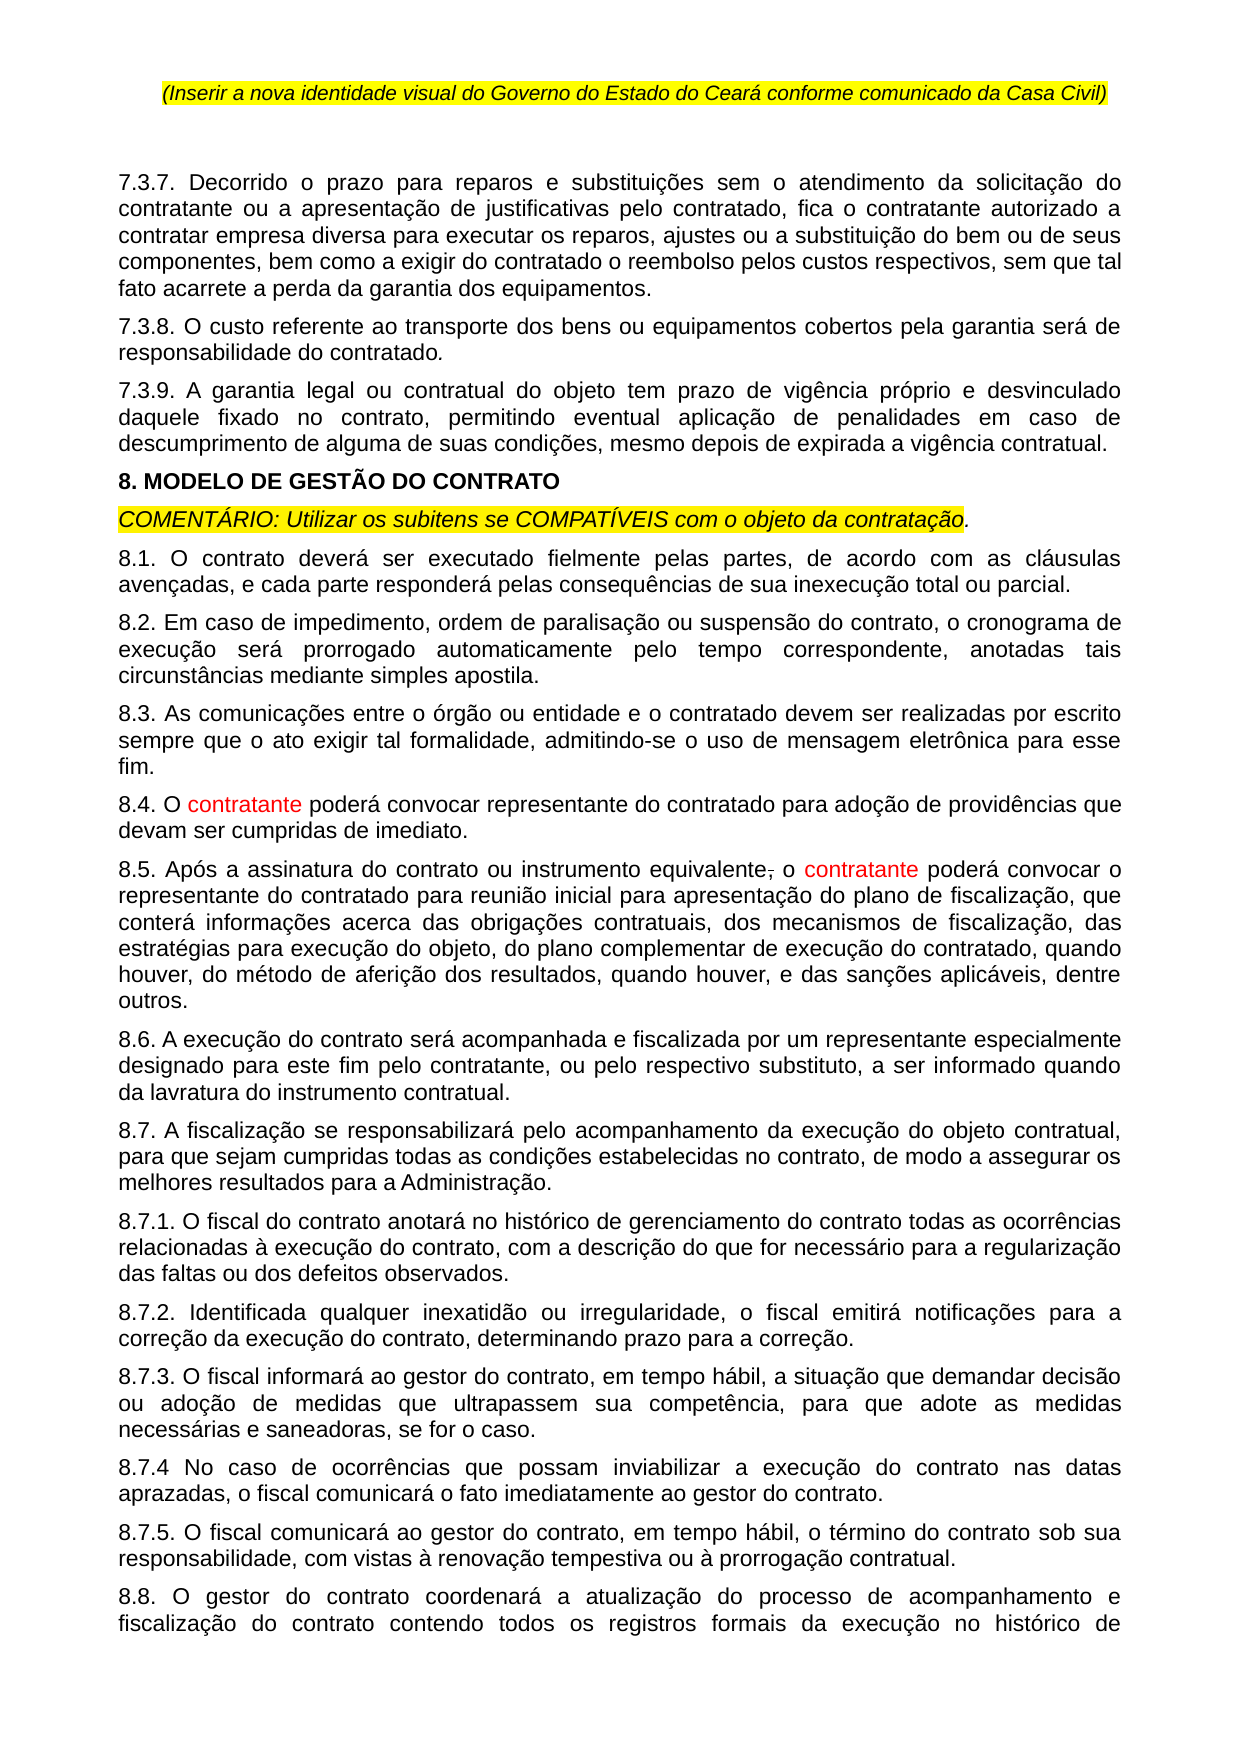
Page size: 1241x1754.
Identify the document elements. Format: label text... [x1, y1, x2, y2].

text 7.3.7. Decorrido o prazo para reparos e substituições sem o atendimento da solicitação do contratante ou a apresentação de justificativas pelo contratado, fica o contratante autorizado a contratar empresa diversa para executar os reparos, ajustes ou a substituição do bem ou de seus componentes, bem como a exigir do contratado o reembolso pelos custos respectivos, sem que tal fato acarrete a perda da garantia dos equipamentos. [118, 169, 1122, 301]
text 8.1. O contrato deverá ser executado fielmente pelas partes, de acordo com as cláusulas avençadas, e cada parte responderá pelas consequências de sua inexecução total ou parcial. [118, 545, 1122, 597]
text 8.3. As comunicações entre o órgão ou entidade e o contratado devem ser realizadas por escrito sempre que o ato exigir tal formalidade, admitindo-se o uso de mensagem eletrônica para esse fim. [118, 700, 1122, 779]
text 8.7.1. O fiscal do contrato anotará no histórico de gerenciamento do contrato todas as ocorrências relacionadas à execução do contrato, com a descrição do que for necessário para a regularização das faltas ou dos defeitos observados. [118, 1208, 1122, 1287]
text 8.7.5. O fiscal comunicará ao gestor do contrato, em tempo hábil, o término do contrato sob sua responsabilidade, com vistas à renovação tempestiva ou à prorrogação contratual. [118, 1519, 1122, 1571]
text 8.4. O contratante poderá convocar representante do contratado para adoção de providências que devam ser cumpridas de imediato. [118, 791, 1122, 844]
text 8.7. A fiscalização se responsabilizará pelo acompanhamento da execução do objeto contratual, para que sejam cumpridas todas as condições estabelecidas no contrato, de modo a assegurar os melhores resultados para a Administração. [118, 1117, 1122, 1196]
text 8. MODELO DE GESTÃO DO CONTRATO [118, 468, 1122, 494]
text 8.7.2. Identificada qualquer inexatidão ou irregularidade, o fiscal emitirá notificações para a correção da execução do contrato, determinando prazo para a correção. [118, 1298, 1122, 1351]
text 8.5. Após a assinatura do contrato ou instrumento equivalente, o contratante poderá convocar o representante do contratado para reunião inicial para apresentação do plano de fiscalização, que conterá informações acerca das obrigações contratuais, dos mecanismos de fiscalização, das estratégias para execução do objeto, do plano complementar de execução do contratado, quando houver, do método de aferição dos resultados, quando houver, e das sanções aplicáveis, dentre outros. [118, 856, 1122, 1014]
text 7.3.9. A garantia legal ou contratual do objeto tem prazo de vigência próprio e desvinculado daquele fixado no contrato, permitindo eventual aplicação de penalidades em caso de descumprimento de alguma de suas condições, mesmo depois de expirada a vigência contratual. [118, 377, 1122, 456]
text COMENTÁRIO: Utilizar os subitens se COMPATÍVEIS com o objeto da contratação. [118, 506, 1122, 533]
text 8.2. Em caso de impedimento, ordem de paralisação ou suspensão do contrato, o cronograma de execução será prorrogado automaticamente pelo tempo correspondente, anotadas tais circunstâncias mediante simples apostila. [118, 609, 1122, 688]
text 8.7.3. O fiscal informará ao gestor do contrato, em tempo hábil, a situação que demandar decisão ou adoção de medidas que ultrapassem sua competência, para que adote as medidas necessárias e saneadoras, se for o caso. [118, 1363, 1122, 1442]
text 8.7.4 No caso de ocorrências que possam inviabilizar a execução do contrato nas datas aprazadas, o fiscal comunicará o fato imediatamente ao gestor do contrato. [118, 1454, 1122, 1507]
text 8.6. A execução do contrato será acompanhada e fiscalizada por um representante especialmente designado para este fim pelo contratante, ou pelo respectivo substituto, a ser informado quando da lavratura do instrumento contratual. [118, 1026, 1122, 1105]
text 8.8. O gestor do contrato coordenará a atualização do processo de acompanhamento e fiscalização do contrato contendo todos os registros formais da execução no histórico de [118, 1583, 1122, 1636]
text 7.3.8. O custo referente ao transporte dos bens ou equipamentos cobertos pela garantia será de responsabilidade do contratado. [118, 313, 1122, 365]
